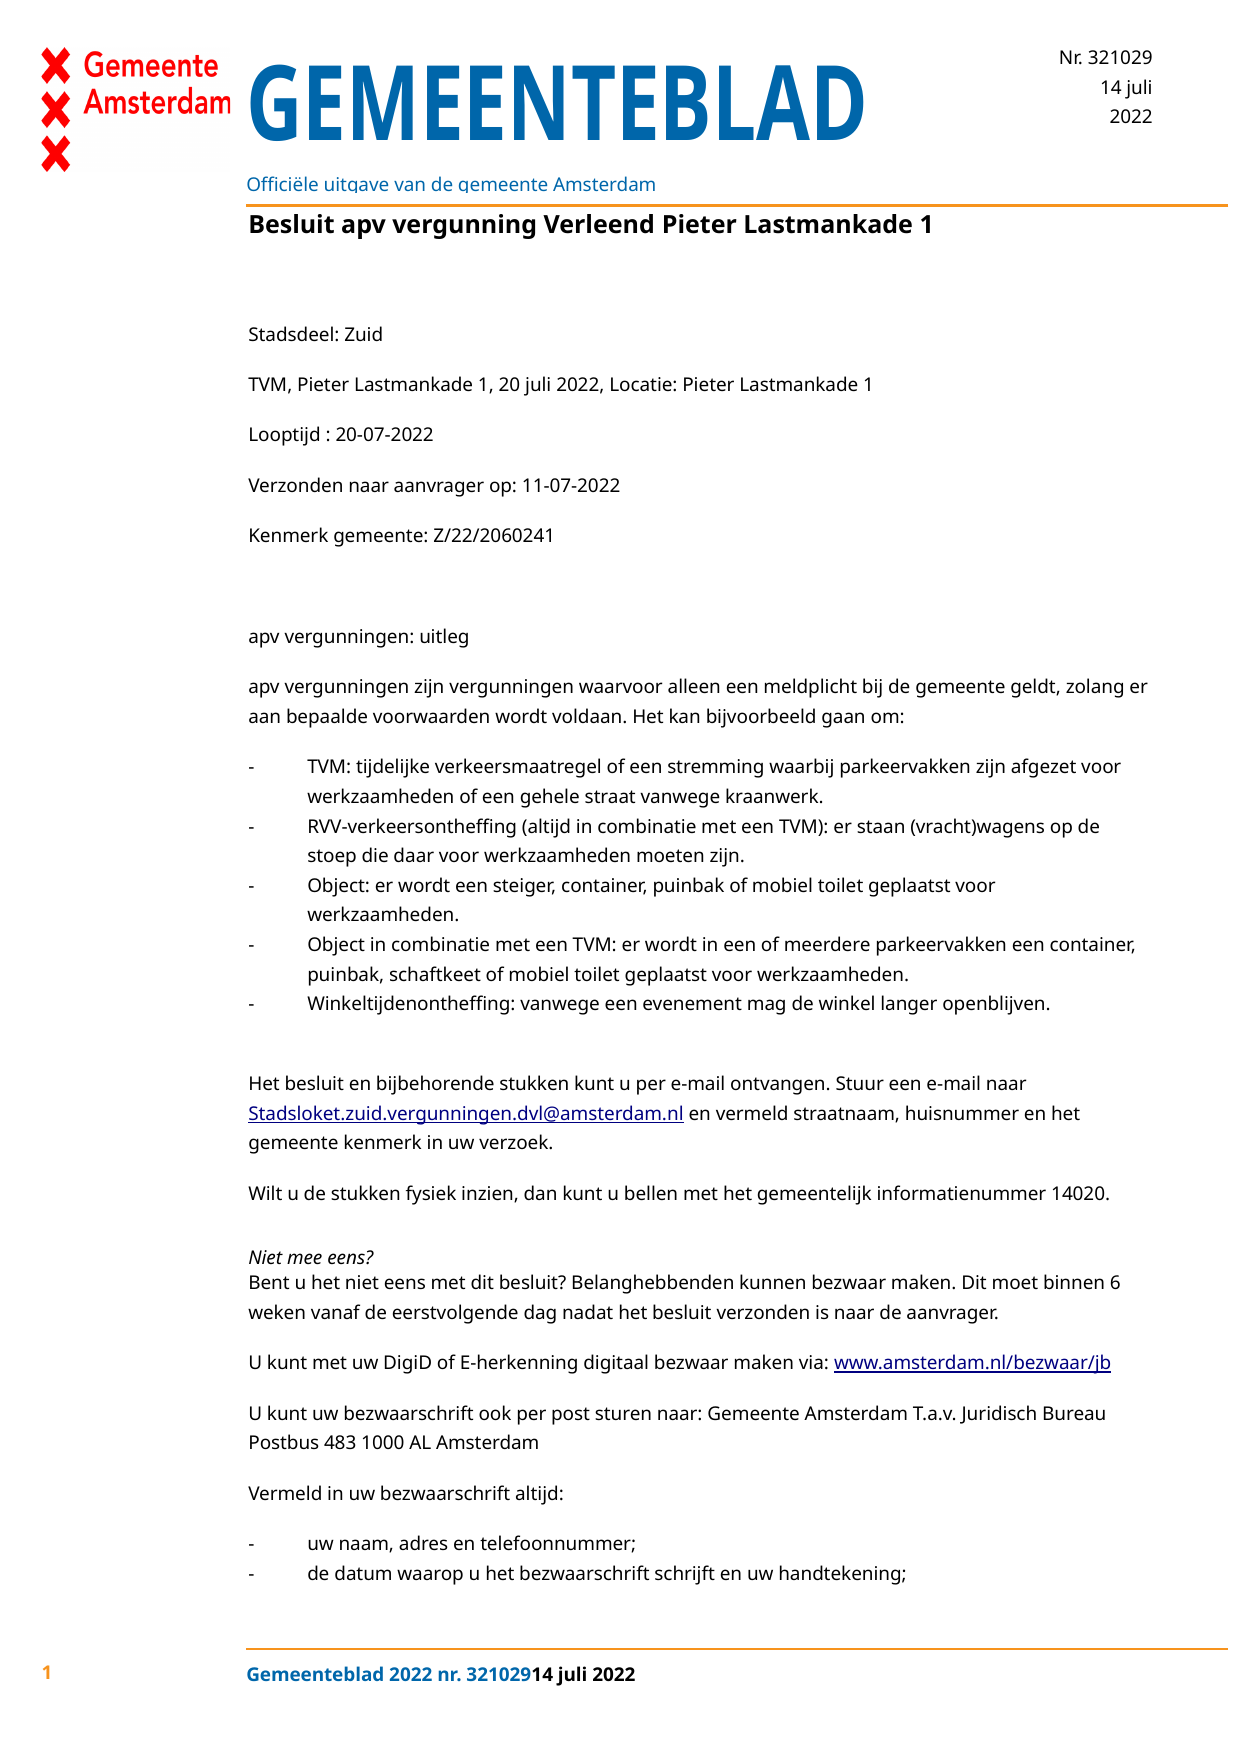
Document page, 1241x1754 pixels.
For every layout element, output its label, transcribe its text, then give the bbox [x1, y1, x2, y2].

list Winkeltijdenontheffing: vanwege een evenement mag de winkel langer openblijven. [248, 990, 1152, 1016]
text Bent u het niet eens met dit besluit? Belanghebbenden kunnen bezwaar maken. Dit moet binnen 6 weken vanaf de eerstvolgende dag nadat het besluit verzonden is naar de aanvrager. [248, 1269, 1152, 1325]
text Niet mee eens? [248, 1244, 1152, 1269]
list Object: er wordt een steiger, container, puinbak of mobiel toilet geplaatst voor werkzaamheden. [248, 872, 1152, 927]
text Looptijd : 20-07-2022 [248, 422, 1152, 447]
text Wilt u de stukken fysiek inzien, dan kunt u bellen met het gemeentelijk informatienummer 14020. [248, 1180, 1152, 1206]
list uw naam, adres en telefoonnummer; [248, 1530, 1152, 1556]
list RVV-verkeersontheffing (altijd in combinatie met een TVM): er staan (vracht)wagens op de stoep die daar voor werkzaamheden moeten zijn. [248, 813, 1152, 868]
text Vermeld in uw bezwaarschrift altijd: [248, 1480, 1152, 1506]
text apv vergunningen: uitleg [248, 623, 1152, 649]
text Het besluit en bijbehorende stukken kunt u per e-mail ontvangen. Stuur een e-mail naar Stadsloket.zuid.vergunningen.dvl@amsterdam.nl en vermeld straatnaam, huisnummer en het gemeente kenmerk in uw verzoek. [248, 1070, 1152, 1155]
text Besluit apv vergunning Verleend Pieter Lastmankade 1 [248, 207, 1152, 241]
text U kunt met uw DigiD of E-herkenning digitaal bezwaar maken via: www.amsterdam.nl/bezwaar/jb [248, 1349, 1152, 1375]
text Kenmerk gemeente: Z/22/2060241 [248, 522, 1152, 548]
text U kunt uw bezwaarschrift ook per post sturen naar: Gemeente Amsterdam T.a.v. Juridisch Bureau Postbus 483 1000 AL Amsterdam [248, 1400, 1152, 1455]
list Object in combinatie met een TVM: er wordt in een of meerdere parkeervakken een container, puinbak, schaftkeet of mobiel toilet geplaatst voor werkzaamheden. [248, 931, 1152, 986]
text Verzonden naar aanvrager op: 11-07-2022 [248, 472, 1152, 498]
text Stadsdeel: Zuid [248, 321, 1152, 346]
text apv vergunningen zijn vergunningen waarvoor alleen een meldplicht bij de gemeente geldt, zolang er aan bepaalde voorwaarden wordt voldaan. Het kan bijvoorbeeld gaan om: [248, 674, 1152, 729]
picture [41, 47, 231, 172]
list de datum waarop u het bezwaarschrift schrijft en uw handtekening; [248, 1560, 1152, 1586]
list TVM: tijdelijke verkeersmaatregel of een stremming waarbij parkeervakken zijn afgezet voor werkzaamheden of een gehele straat vanwege kraanwerk. [248, 754, 1152, 809]
text TVM, Pieter Lastmankade 1, 20 juli 2022, Locatie: Pieter Lastmankade 1 [248, 371, 1152, 397]
